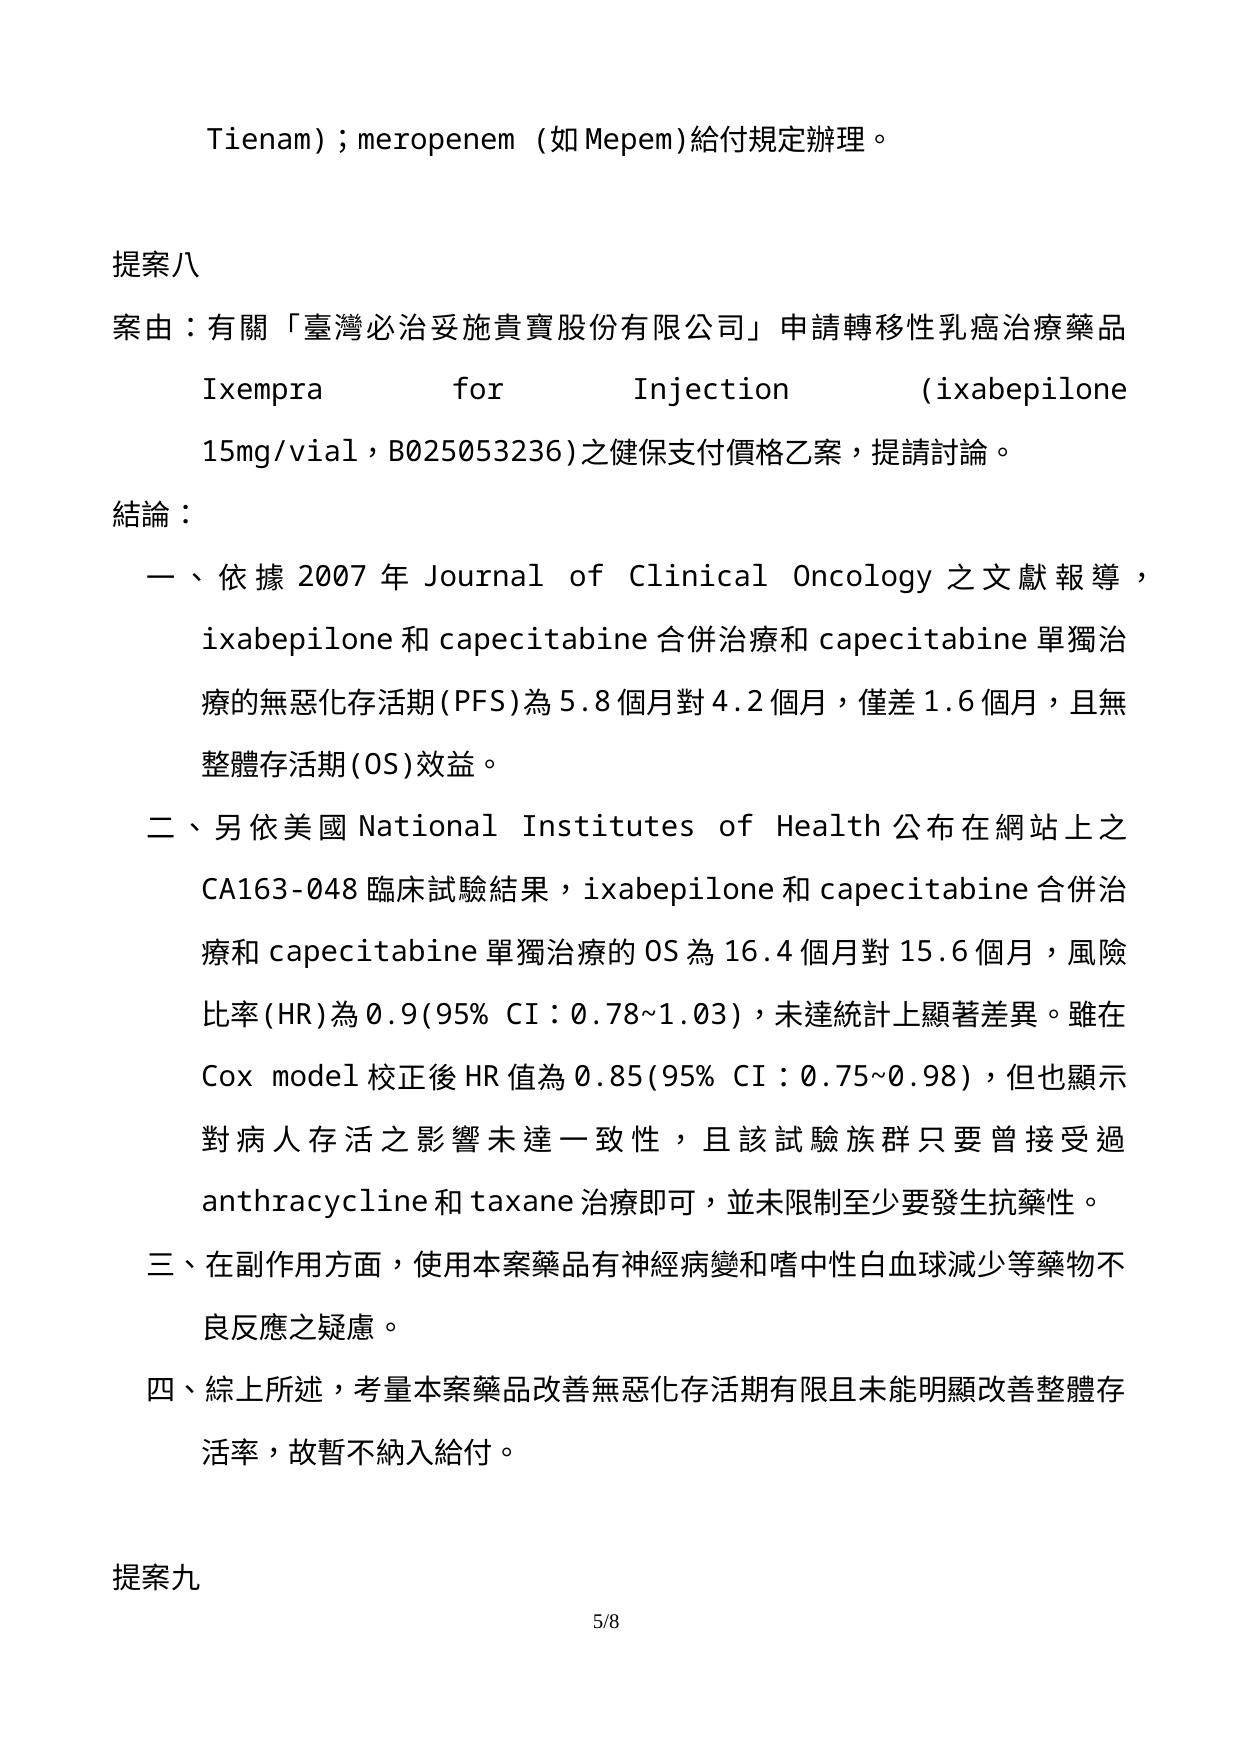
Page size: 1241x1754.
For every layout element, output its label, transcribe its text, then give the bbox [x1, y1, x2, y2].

text 一、依據2007年Journal of Clinical Oncology之文獻報導，ixabepilone和capecitabine合併治療和capecitabine單獨治療的無惡化存活期(PFS)為5.8個月對4.2個月，僅差1.6個月，且無整體存活期(OS)效益。 [146, 534, 1128, 784]
text 提案八 [112, 221, 1128, 284]
text 提案九 [112, 1534, 1128, 1596]
text 結論： [112, 471, 1128, 534]
text 案由：有關「臺灣必治妥施貴寶股份有限公司」申請轉移性乳癌治療藥品Ixempra for Injection (ixabepilone 15mg/vial，B025053236)之健保支付價格乙案，提請討論。 [112, 284, 1128, 471]
text 四、綜上所述，考量本案藥品改善無惡化存活期有限且未能明顯改善整體存活率，故暫不納入給付。 [146, 1346, 1128, 1471]
text Tienam)；meropenem (如Mepem)給付規定辦理。 [146, 96, 1128, 159]
text 二、另依美國National Institutes of Health公布在網站上之CA163-048臨床試驗結果，ixabepilone和capecitabine合併治療和capecitabine單獨治療的OS為16.4個月對15.6個月，風險比率(HR)為0.9(95% CI：0.78~1.03)，未達統計上顯著差異。雖在Cox model校正後HR值為0.85(95% CI：0.75~0.98)，但也顯示對病人存活之影響未達一致性，且該試驗族群只要曾接受過anthracycline和taxane治療即可，並未限制至少要發生抗藥性。 [146, 784, 1128, 1221]
text 三、在副作用方面，使用本案藥品有神經病變和嗜中性白血球減少等藥物不良反應之疑慮。 [146, 1221, 1128, 1346]
